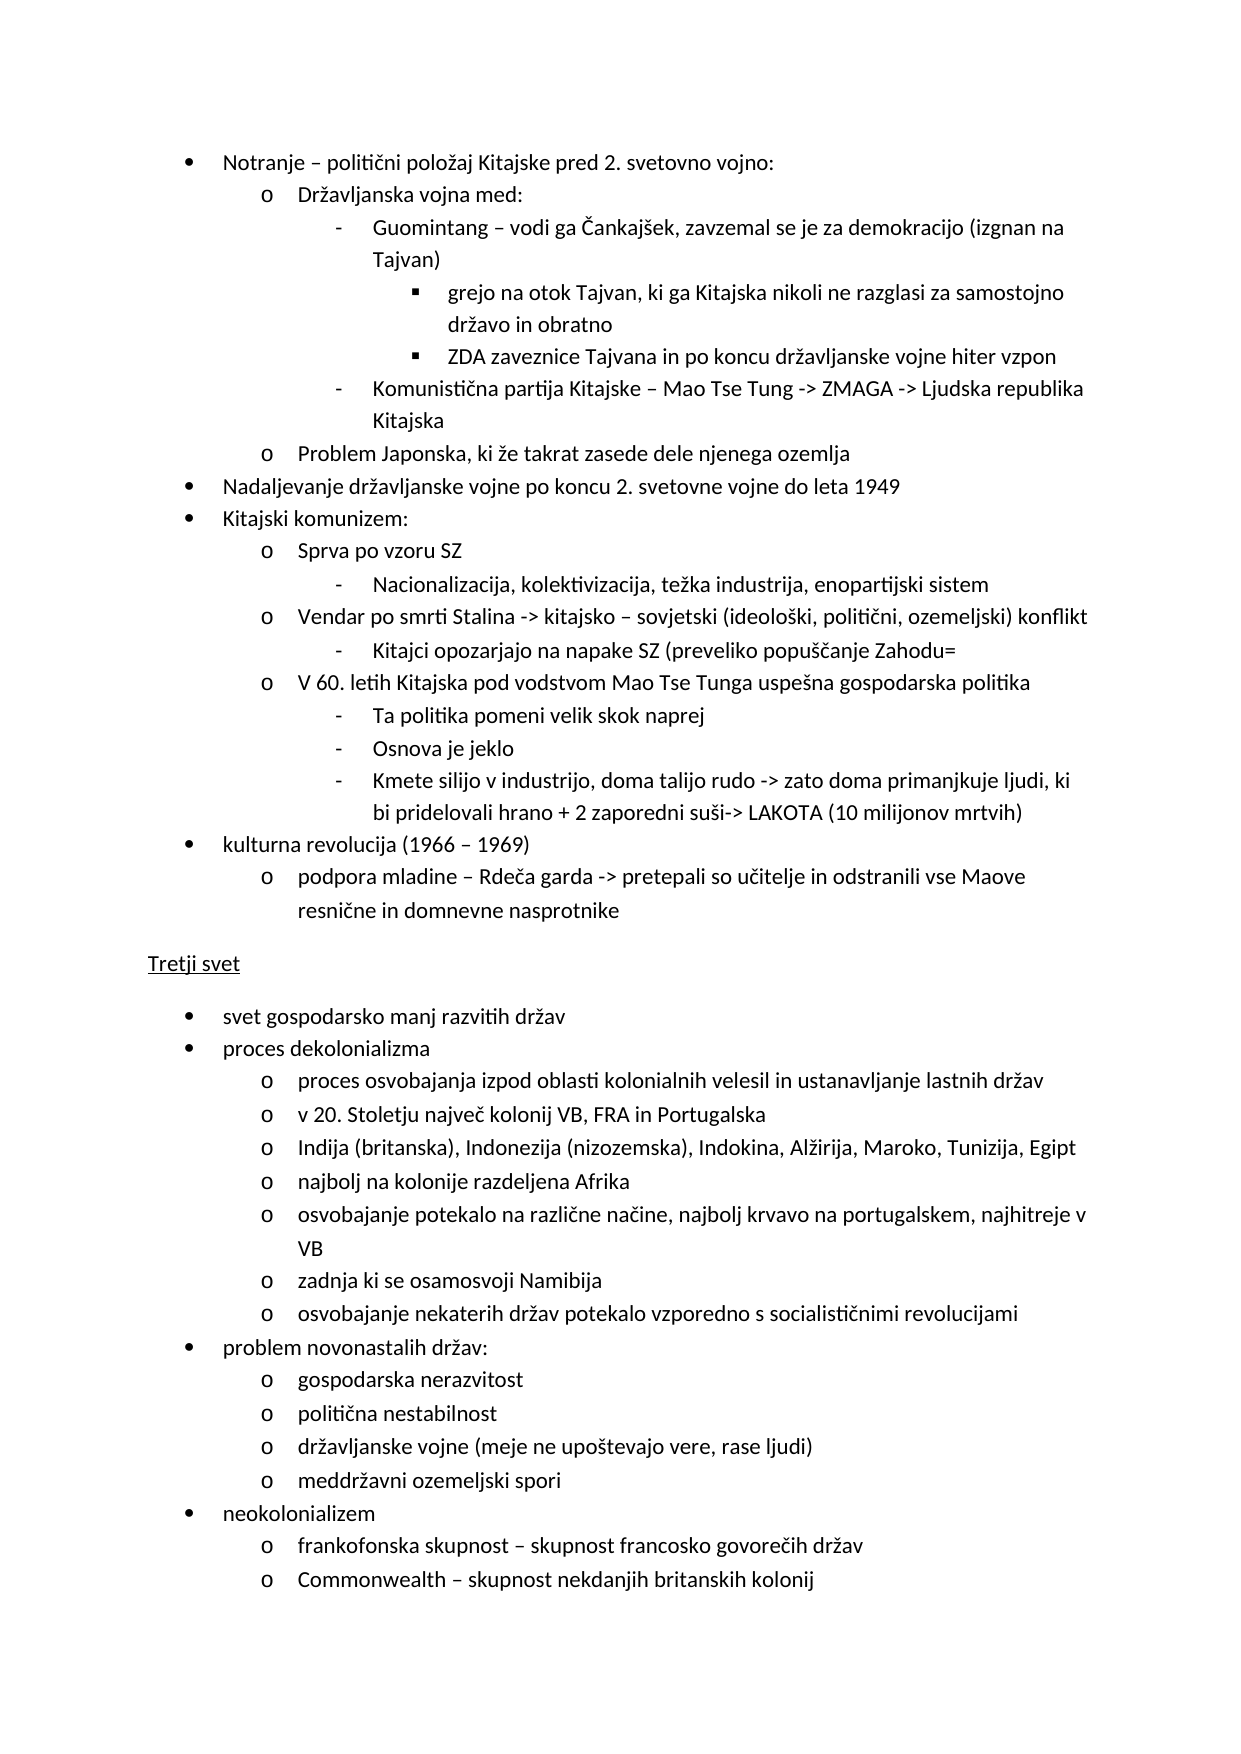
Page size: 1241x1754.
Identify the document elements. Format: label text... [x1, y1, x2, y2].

list Osnova je jeklo [335, 734, 1093, 762]
list grejo na otok Tajvan, ki ga Kitajska nikoli ne razglasi za samostojno državo in obratno [410, 278, 1093, 338]
list Problem Japonska, ki že takrat zasede dele njenega ozemlja [260, 439, 1093, 468]
list Vendar po smrti Stalina -> kitajsko – sovjetski (ideološki, politični, ozemeljski) konflikt [260, 602, 1093, 631]
list Indija (britanska), Indonezija (nizozemska), Indokina, Alžirija, Maroko, Tunizija, Egipt [260, 1133, 1093, 1162]
list državljanske vojne (meje ne upoštevajo vere, rase ljudi) [260, 1432, 1093, 1461]
list najbolj na kolonije razdeljena Afrika [260, 1167, 1093, 1196]
list Komunistična partija Kitajske – Mao Tse Tung -> ZMAGA -> Ljudska republika Kitajska [335, 374, 1093, 434]
list Kitajci opozarjajo na napake SZ (preveliko popuščanje Zahodu= [335, 636, 1093, 664]
list neokolonializem [185, 1499, 1093, 1527]
list kulturna revolucija (1966 – 1969) [185, 830, 1093, 858]
list Nadaljevanje državljanske vojne po koncu 2. svetovne vojne do leta 1949 [185, 472, 1093, 500]
list zadnja ki se osamosvoji Namibija [260, 1266, 1093, 1295]
list ZDA zaveznice Tajvana in po koncu državljanske vojne hiter vzpon [410, 342, 1093, 370]
list meddržavni ozemeljski spori [260, 1466, 1093, 1495]
list svet gospodarsko manj razvitih držav [185, 1002, 1093, 1030]
list Commonwealth – skupnost nekdanjih britanskih kolonij [260, 1565, 1093, 1594]
text Tretji svet [148, 949, 1093, 977]
list problem novonastalih držav: [185, 1333, 1093, 1361]
list Nacionalizacija, kolektivizacija, težka industrija, enopartijski sistem [335, 570, 1093, 598]
list politična nestabilnost [260, 1399, 1093, 1428]
list frankofonska skupnost – skupnost francosko govorečih držav [260, 1532, 1093, 1561]
list Državljanska vojna med: [260, 180, 1093, 209]
list V 60. letih Kitajska pod vodstvom Mao Tse Tunga uspešna gospodarska politika [260, 668, 1093, 697]
list Kmete silijo v industrijo, doma talijo rudo -> zato doma primanjkuje ljudi, ki bi pridelovali hrano + 2 zaporedni suši-> LAKOTA (10 milijonov mrtvih) [335, 766, 1093, 826]
list gospodarska nerazvitost [260, 1365, 1093, 1394]
list Notranje – politični položaj Kitajske pred 2. svetovno vojno: [185, 148, 1093, 176]
list proces osvobajanja izpod oblasti kolonialnih velesil in ustanavljanje lastnih držav [260, 1066, 1093, 1095]
list v 20. Stoletju največ kolonij VB, FRA in Portugalska [260, 1100, 1093, 1129]
list osvobajanje potekalo na različne načine, najbolj krvavo na portugalskem, najhitreje v VB [260, 1200, 1093, 1262]
list proces dekolonializma [185, 1034, 1093, 1062]
list Ta politika pomeni velik skok naprej [335, 702, 1093, 729]
list Kitajski komunizem: [185, 504, 1093, 532]
list podpora mladine – Rdeča garda -> pretepali so učitelje in odstranili vse Maove resnične in domnevne nasprotnike [260, 862, 1093, 924]
list Guomintang – vodi ga Čankajšek, zavzemal se je za demokracijo (izgnan na Tajvan) [335, 213, 1093, 273]
list osvobajanje nekaterih držav potekalo vzporedno s socialističnimi revolucijami [260, 1299, 1093, 1329]
list Sprva po vzoru SZ [260, 537, 1093, 566]
